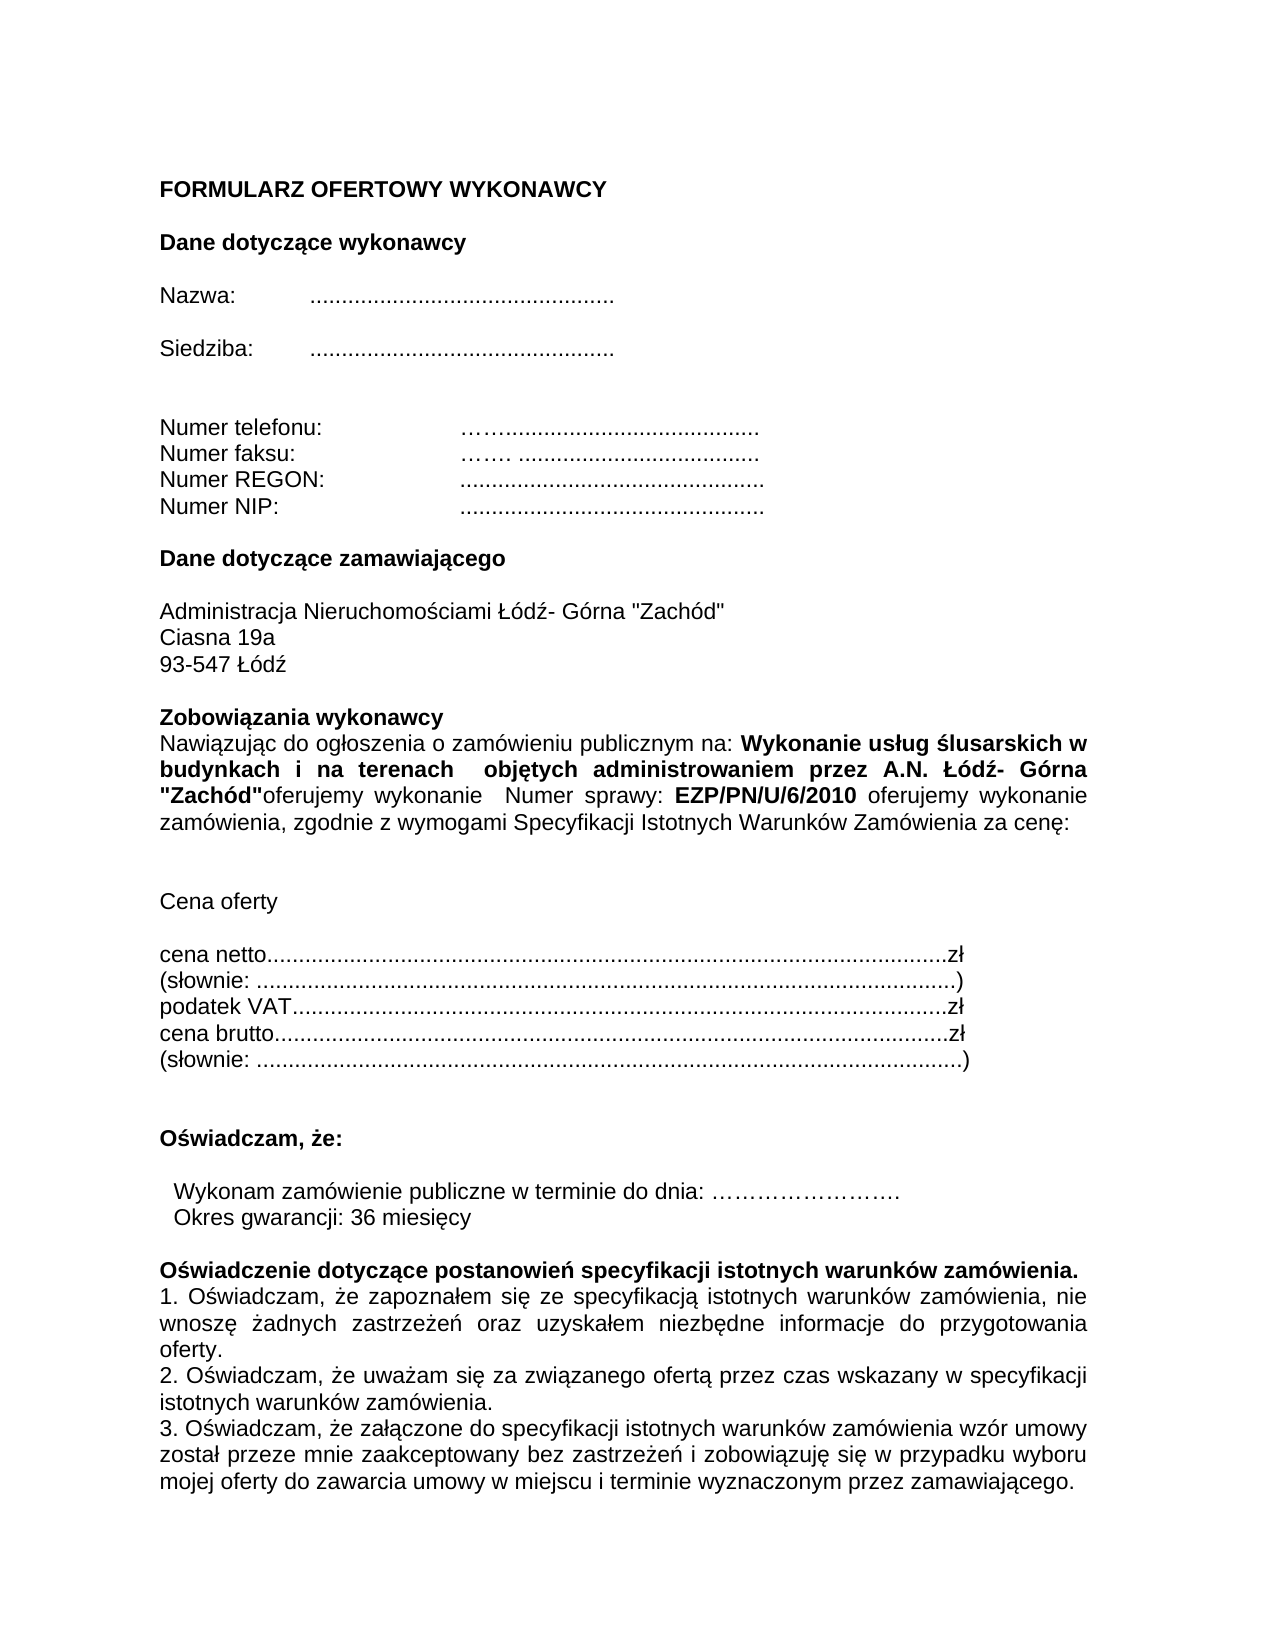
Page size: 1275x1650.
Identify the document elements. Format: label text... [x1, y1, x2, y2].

text Dane dotyczące wykonawcy [159, 229, 1087, 255]
text Okres gwarancji: 36 miesięcy [159, 1204, 1087, 1231]
text Numer REGON: ................................................ [159, 466, 1087, 493]
text Nazwa: ................................................ [159, 282, 1087, 308]
text Nawiązując do ogłoszenia o zamówieniu publicznym na: Wykonanie usług ślusarskich w budynkach i na terenach objętych administrowaniem przez A.N. Łódź- Górna "Zachód"oferujemy wykonanie Numer sprawy: EZP/PN/U/6/2010 oferujemy wykonanie zamówienia, zgodnie z wymogami Specyfikacji Istotnych Warunków Zamówienia za cenę: [159, 730, 1087, 835]
text Administracja Nieruchomościami Łódź- Górna "Zachód" [159, 598, 1087, 624]
text Ciasna 19a [159, 624, 1087, 651]
text Cena oferty [159, 888, 1087, 914]
text cena brutto..........................................................................................................zł [159, 1020, 1087, 1046]
text Oświadczenie dotyczące postanowień specyfikacji istotnych warunków zamówienia. [159, 1257, 1087, 1283]
text Siedziba: ................................................ [159, 334, 1087, 361]
text 3. Oświadczam, że załączone do specyfikacji istotnych warunków zamówienia wzór umowy został przeze mnie zaakceptowany bez zastrzeżeń i zobowiązuję się w przypadku wyboru mojej oferty do zawarcia umowy w miejscu i terminie wyznaczonym przez zamawiającego. [159, 1415, 1087, 1494]
text Zobowiązania wykonawcy [159, 703, 1087, 730]
text FORMULARZ OFERTOWY WYKONAWCY [159, 176, 1087, 203]
text podatek VAT.......................................................................................................zł [159, 993, 1087, 1020]
text 1. Oświadczam, że zapoznałem się ze specyfikacją istotnych warunków zamówienia, nie wnoszę żadnych zastrzeżeń oraz uzyskałem niezbędne informacje do przygotowania oferty. [159, 1283, 1087, 1362]
text Numer telefonu: ……........................................ [159, 413, 1087, 440]
text Numer faksu: ……. ...................................... [159, 440, 1087, 466]
text (słownie: ..............................................................................................................) [159, 967, 1087, 993]
text Dane dotyczące zamawiającego [159, 545, 1087, 572]
text cena netto...........................................................................................................zł [159, 941, 1087, 967]
text 93-547 Łódź [159, 651, 1087, 677]
text Numer NIP: ................................................ [159, 493, 1087, 519]
text Oświadczam, że: [159, 1125, 1087, 1151]
text Wykonam zamówienie publiczne w terminie do dnia: ……………………. [159, 1178, 1087, 1204]
text (słownie: ...............................................................................................................) [159, 1046, 1087, 1072]
text 2. Oświadczam, że uważam się za związanego ofertą przez czas wskazany w specyfikacji istotnych warunków zamówienia. [159, 1362, 1087, 1415]
